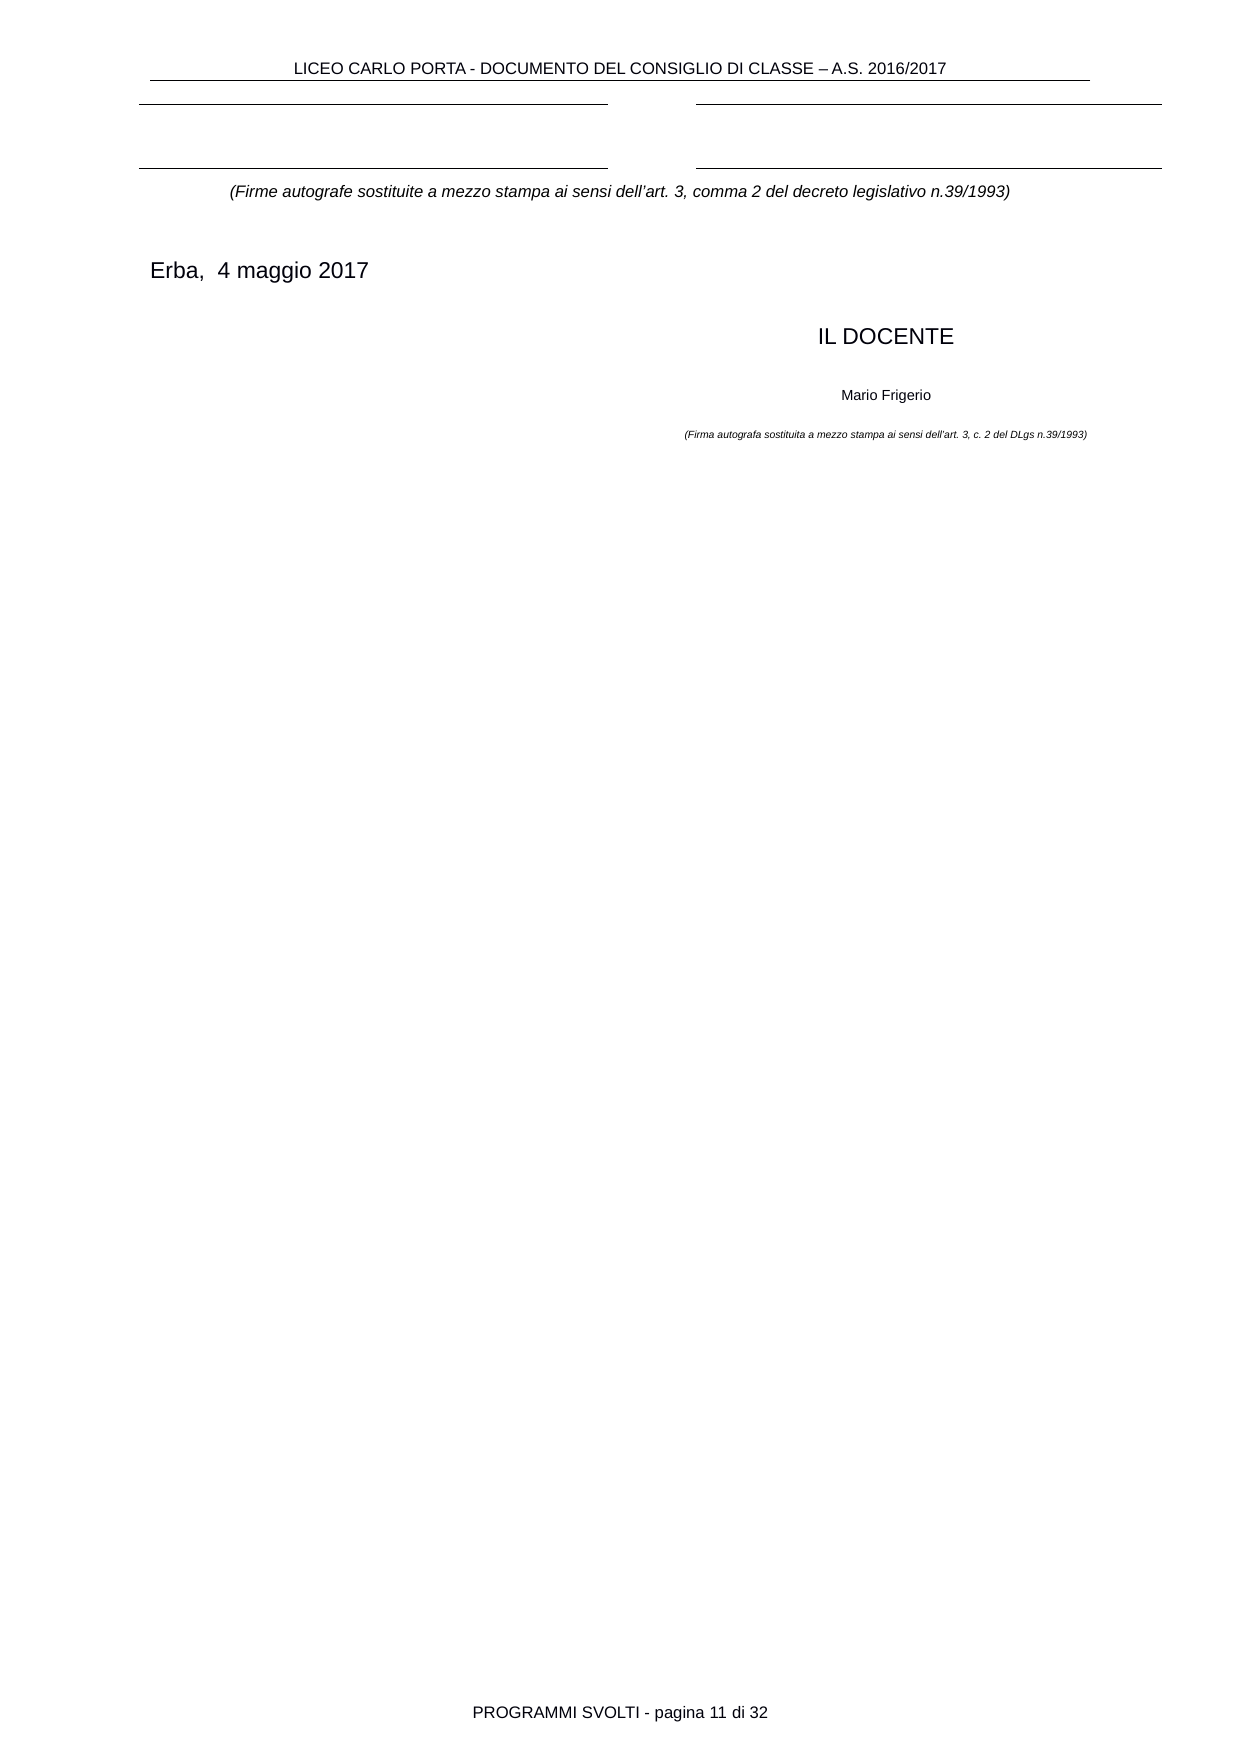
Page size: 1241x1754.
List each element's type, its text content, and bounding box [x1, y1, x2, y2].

table_cell [608, 104, 696, 168]
text (Firme autografe sostituite a mezzo stampa ai sensi dell’art. 3, comma 2 del decreto legislativo n.39/1993) [150, 182, 1090, 201]
text IL DOCENTE [682, 323, 1090, 349]
table_cell [696, 105, 1162, 168]
table_cell [139, 105, 608, 168]
text Mario Frigerio [682, 387, 1090, 403]
text Erba, 4 maggio 2017 [150, 257, 1090, 284]
text (Firma autografa sostituita a mezzo stampa ai sensi dell’art. 3, c. 2 del DLgs n.39/1993) [682, 428, 1090, 440]
